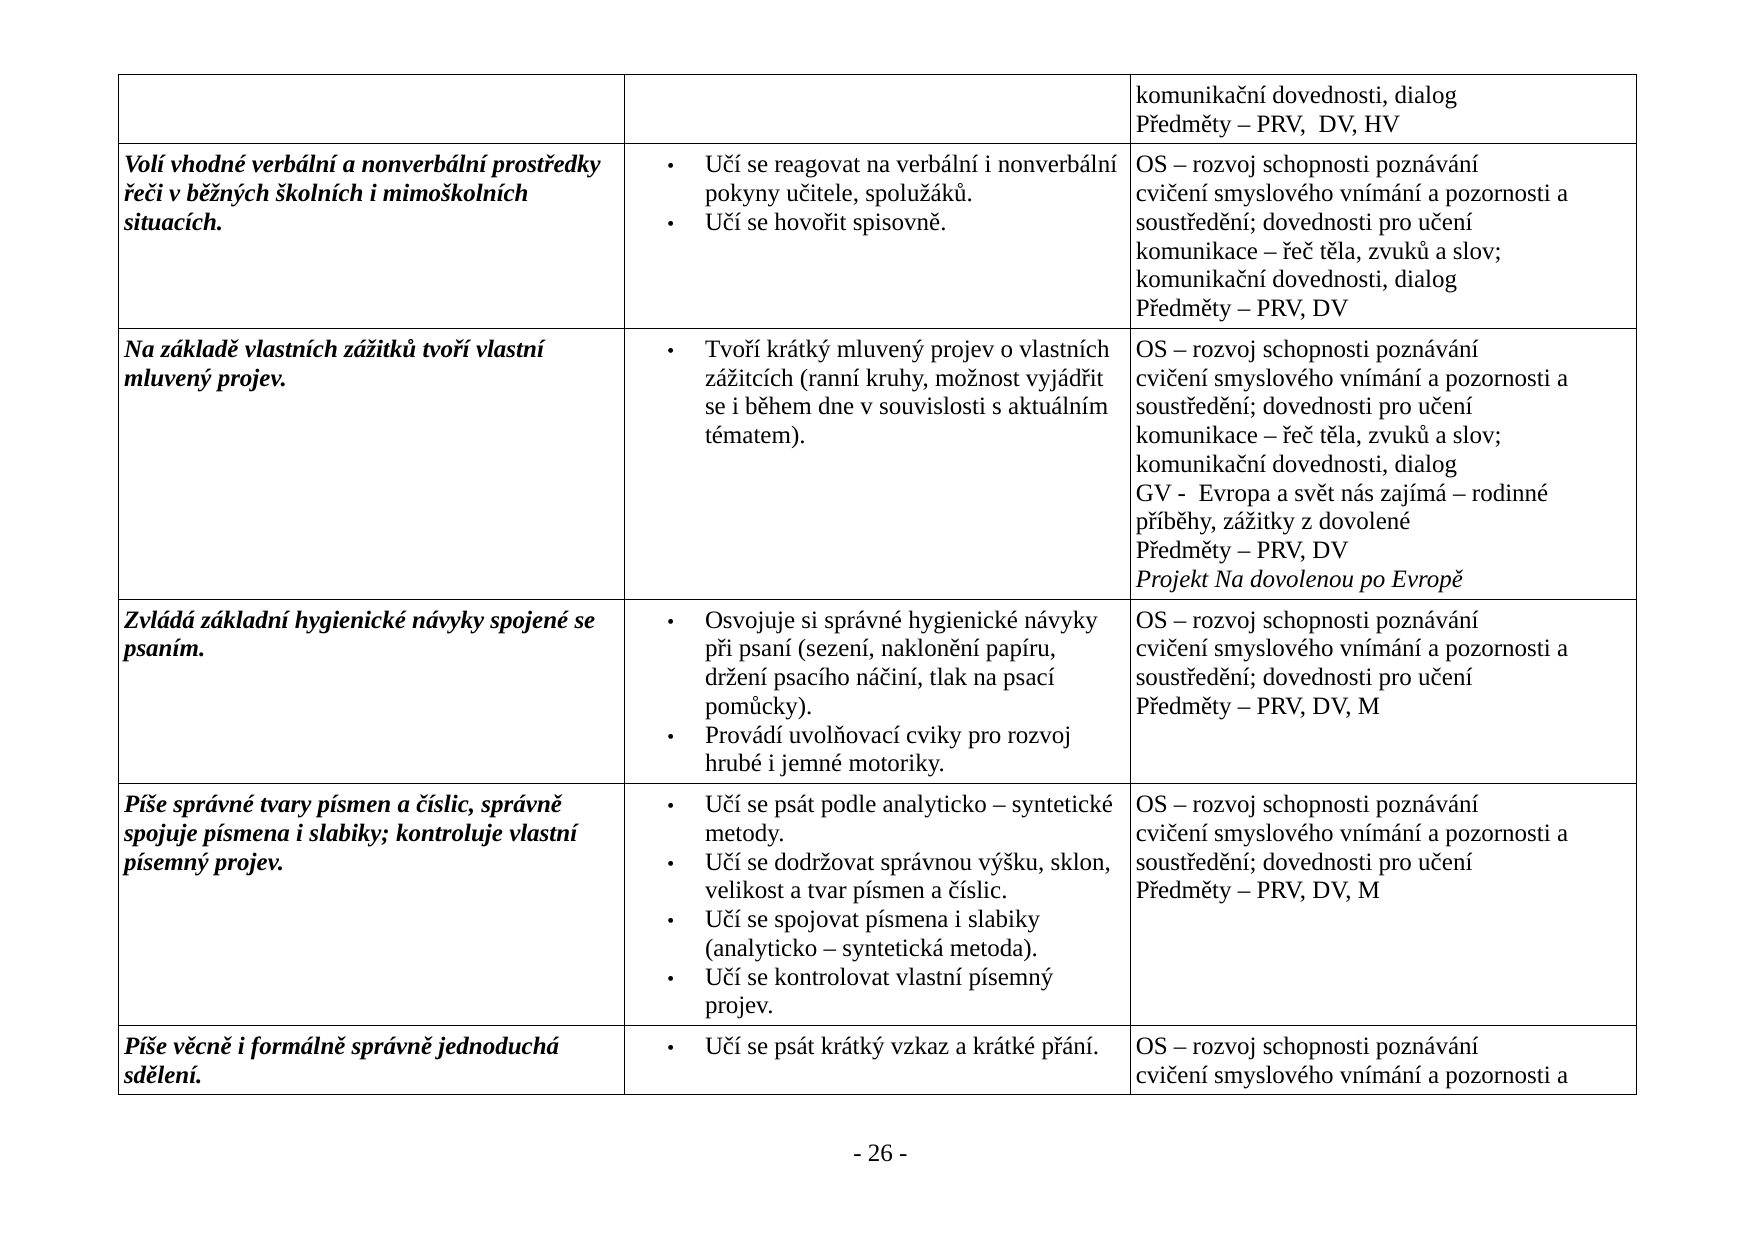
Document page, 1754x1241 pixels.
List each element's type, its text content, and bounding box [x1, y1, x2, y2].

table_cell Tvoří krátký mluvený projev o vlastních zážitcích (ranní kruhy, možnost vyjádřit se i během dne v souvislosti s aktuálním tématem). [625, 329, 1130, 598]
table_cell Učí se reagovat na verbální i nonverbální pokyny učitele, spolužáků. Učí se hovořit spisovně. [625, 144, 1130, 328]
table_cell Učí se psát podle analyticko – syntetické metody. Učí se dodržovat správnou výšku, sklon, velikost a tvar písmen a číslic. Učí se spojovat písmena i slabiky (analyticko – syntetická metoda). Učí se kontrolovat vlastní písemný projev. [625, 784, 1130, 1025]
table_cell OS – rozvoj schopnosti poznávání cvičení smyslového vnímání a pozornosti a soustředění; dovednosti pro učení komunikace – řeč těla, zvuků a slov; komunikační dovednosti, dialog GV - Evropa a svět nás zajímá – rodinné příběhy, zážitky z dovolené Předměty – PRV, DV Projekt Na dovolenou po Evropě [1131, 329, 1636, 598]
table_cell Osvojuje si správné hygienické návyky při psaní (sezení, naklonění papíru, držení psacího náčiní, tlak na psací pomůcky). Provádí uvolňovací cviky pro rozvoj hrubé i jemné motoriky. [625, 600, 1130, 783]
table_cell Volí vhodné verbální a nonverbální prostředky řeči v běžných školních i mimoškolních situacích. [119, 144, 624, 328]
table_cell Píše věcně i formálně správně jednoduchá sdělení. [119, 1026, 624, 1094]
table_cell komunikační dovednosti, dialog Předměty – PRV, DV, HV [1131, 75, 1636, 143]
table_cell OS – rozvoj schopnosti poznávání cvičení smyslového vnímání a pozornosti a soustředění; dovednosti pro učení komunikace – řeč těla, zvuků a slov; komunikační dovednosti, dialog Předměty – PRV, DV [1131, 144, 1636, 328]
table_cell Na základě vlastních zážitků tvoří vlastní mluvený projev. [119, 329, 624, 598]
table_cell OS – rozvoj schopnosti poznávání cvičení smyslového vnímání a pozornosti a [1131, 1026, 1636, 1094]
table_cell OS – rozvoj schopnosti poznávání cvičení smyslového vnímání a pozornosti a soustředění; dovednosti pro učení Předměty – PRV, DV, M [1131, 600, 1636, 783]
table_cell Zvládá základní hygienické návyky spojené se psaním. [119, 600, 624, 783]
table_cell OS – rozvoj schopnosti poznávání cvičení smyslového vnímání a pozornosti a soustředění; dovednosti pro učení Předměty – PRV, DV, M [1131, 784, 1636, 1025]
table_cell Píše správné tvary písmen a číslic, správně spojuje písmena i slabiky; kontroluje vlastní písemný projev. [119, 784, 624, 1025]
table_cell [119, 75, 624, 143]
table_cell Učí se psát krátký vzkaz a krátké přání. [625, 1026, 1130, 1094]
table_cell [625, 75, 1130, 143]
